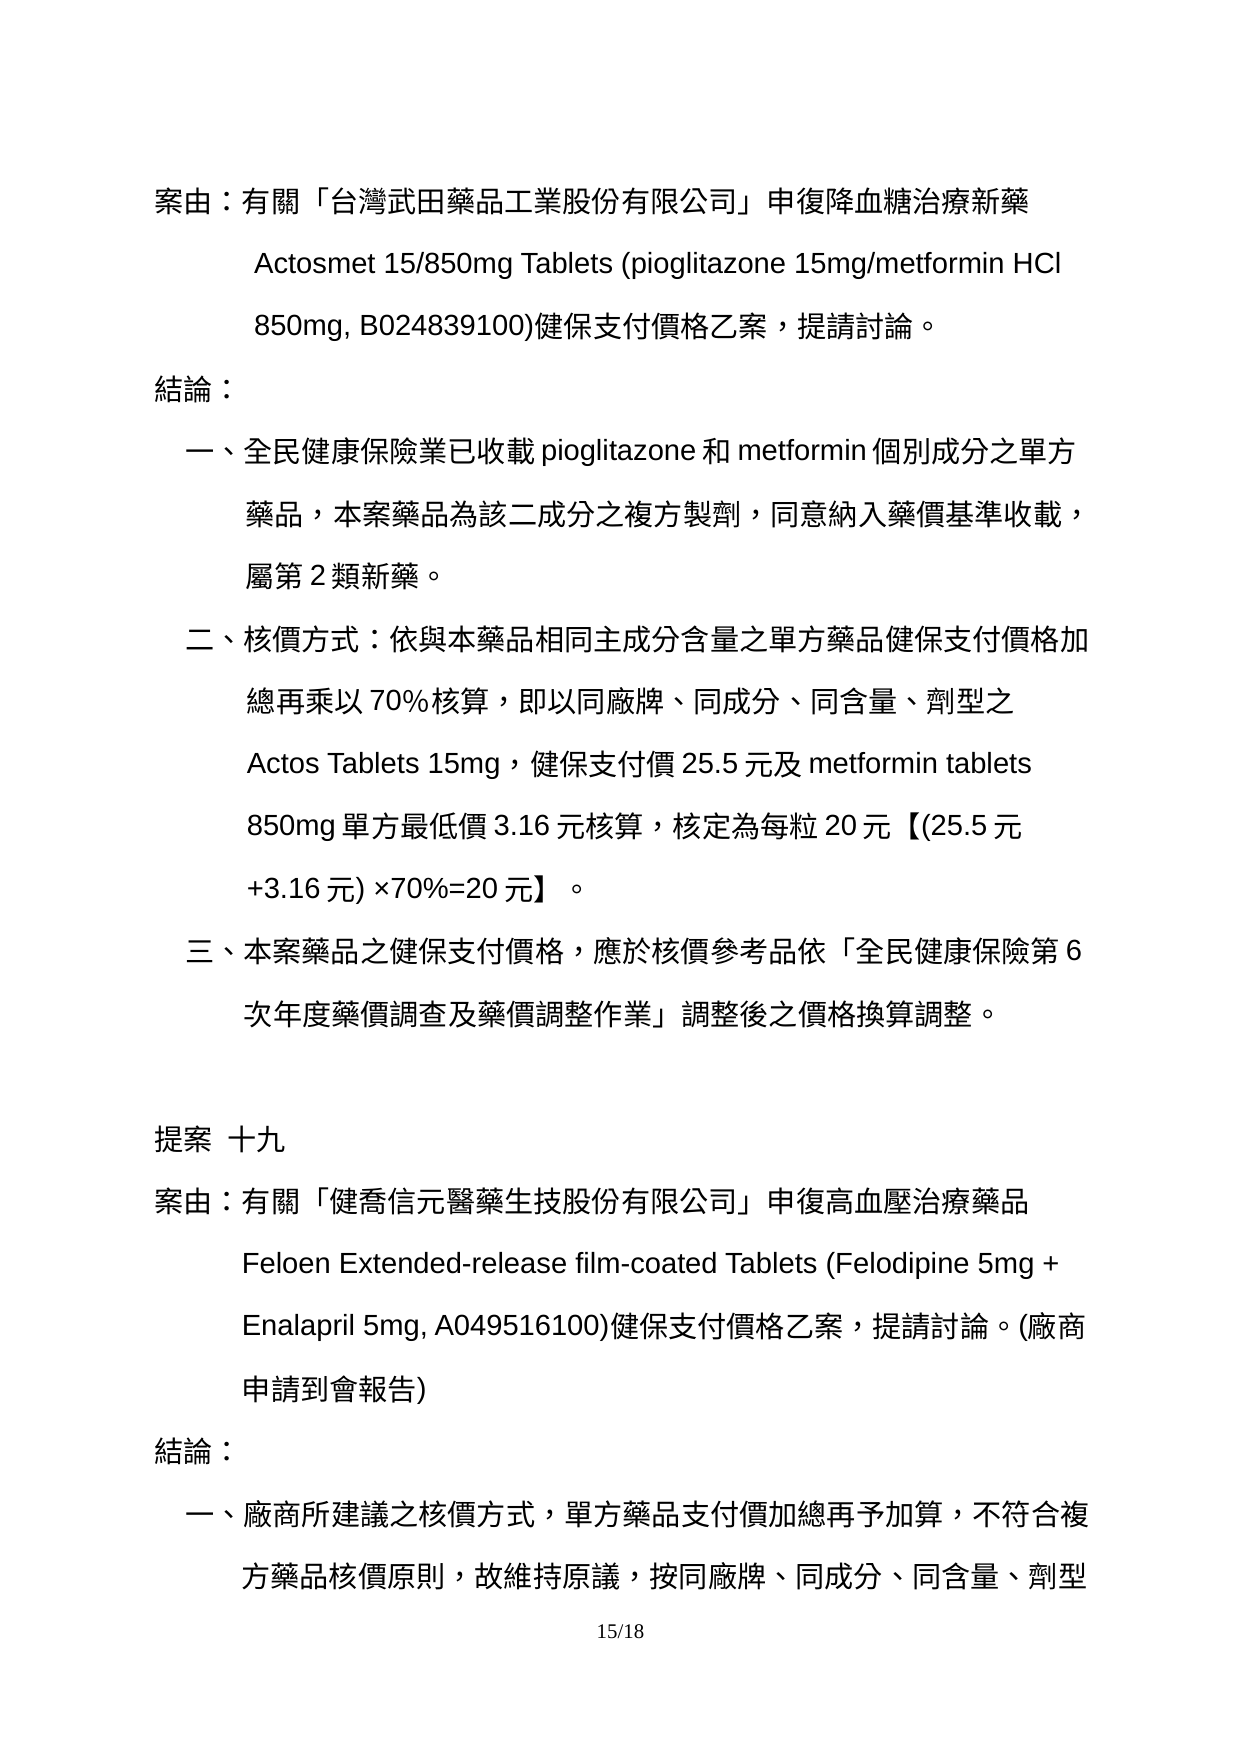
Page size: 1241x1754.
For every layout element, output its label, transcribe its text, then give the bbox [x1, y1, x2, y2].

text 結論： [154, 1408, 1092, 1471]
text 一、全民健康保險業已收載pioglitazone和metformin個別成分之單方藥品，本案藥品為該二成分之複方製劑，同意納入藥價基準收載，屬第2類新藥。 [185, 408, 1092, 596]
text 三、本案藥品之健保支付價格，應於核價參考品依「全民健康保險第6次年度藥價調查及藥價調整作業」調整後之價格換算調整。 [185, 908, 1092, 1033]
text 案由：有關「健喬信元醫藥生技股份有限公司」申復高血壓治療藥品Feloen Extended-release film-coated Tablets (Felodipine 5mg + Enalapril 5mg, A049516100)健保支付價格乙案，提請討論。(廠商申請到會報告) [154, 1158, 1092, 1408]
text 提案 十九 [154, 1096, 1092, 1158]
text 案由：有關「台灣武田藥品工業股份有限公司」申復降血糖治療新藥Actosmet 15/850mg Tablets (pioglitazone 15mg/metformin HCl 850mg, B024839100)健保支付價格乙案，提請討論。 [154, 158, 1092, 346]
text 二、核價方式：依與本藥品相同主成分含量之單方藥品健保支付價格加總再乘以70％核算，即以同廠牌、同成分、同含量、劑型之Actos Tablets 15mg，健保支付價25.5元及metformin tablets 850mg單方最低價3.16元核算，核定為每粒20元【(25.5元+3.16元) ×70%=20元】。 [185, 596, 1092, 908]
text 結論： [154, 346, 1092, 408]
text 一、廠商所建議之核價方式，單方藥品支付價加總再予加算，不符合複方藥品核價原則，故維持原議，按同廠牌、同成分、同含量、劑型 [185, 1471, 1092, 1596]
